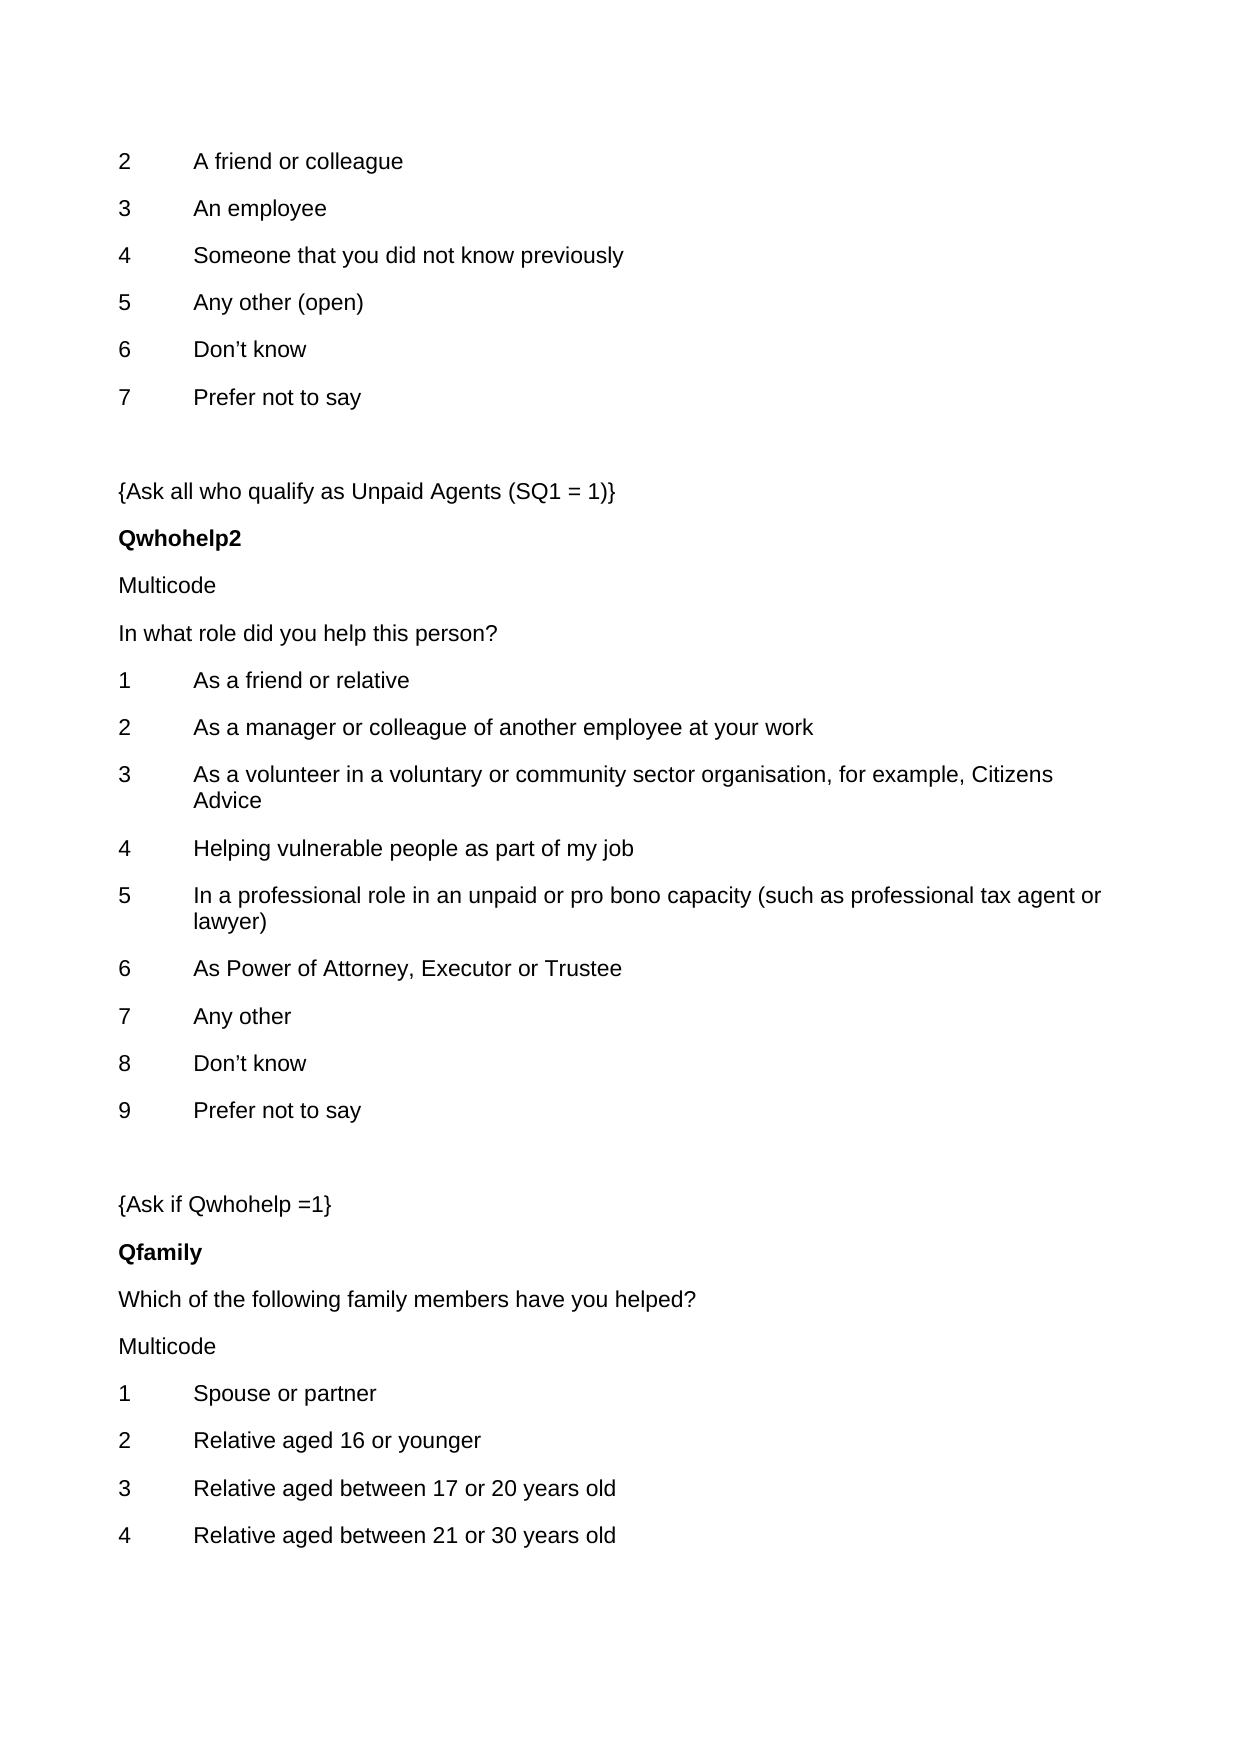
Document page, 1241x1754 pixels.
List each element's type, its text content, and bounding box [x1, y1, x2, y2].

text 1 As a friend or relative [118, 667, 1122, 693]
text Multicode [118, 572, 1122, 599]
text 4 Someone that you did not know previously [118, 242, 1122, 268]
text Which of the following family members have you helped? [118, 1286, 1122, 1312]
text 2 Relative aged 16 or younger [118, 1427, 1122, 1454]
text 9 Prefer not to say [118, 1097, 1122, 1123]
text {Ask all who qualify as Unpaid Agents (SQ1 = 1)} [118, 478, 1122, 504]
text 6 Don’t know [118, 336, 1122, 363]
text 1 Spouse or partner [118, 1380, 1122, 1406]
text 4 Helping vulnerable people as part of my job [118, 835, 1122, 861]
text 7 Prefer not to say [118, 384, 1122, 410]
text Qfamily [118, 1238, 1122, 1265]
text 7 Any other [118, 1003, 1122, 1029]
text 5 Any other (open) [118, 289, 1122, 316]
text 6 As Power of Attorney, Executor or Trustee [118, 955, 1122, 982]
text 4 Relative aged between 21 or 30 years old [118, 1522, 1122, 1548]
text 5 In a professional role in an unpaid or pro bono capacity (such as professional tax agent or lawyer) [118, 882, 1122, 934]
text 8 Don’t know [118, 1050, 1122, 1076]
text In what role did you help this person? [118, 619, 1122, 646]
text 3 An employee [118, 195, 1122, 221]
text 2 As a manager or colleague of another employee at your work [118, 714, 1122, 740]
text Multicode [118, 1333, 1122, 1359]
text {Ask if Qwhohelp =1} [118, 1191, 1122, 1218]
text 3 As a volunteer in a voluntary or community sector organisation, for example, Citizens Advice [118, 761, 1122, 814]
text 3 Relative aged between 17 or 20 years old [118, 1474, 1122, 1501]
text Qwhohelp2 [118, 525, 1122, 552]
text 2 A friend or colleague [118, 148, 1122, 174]
